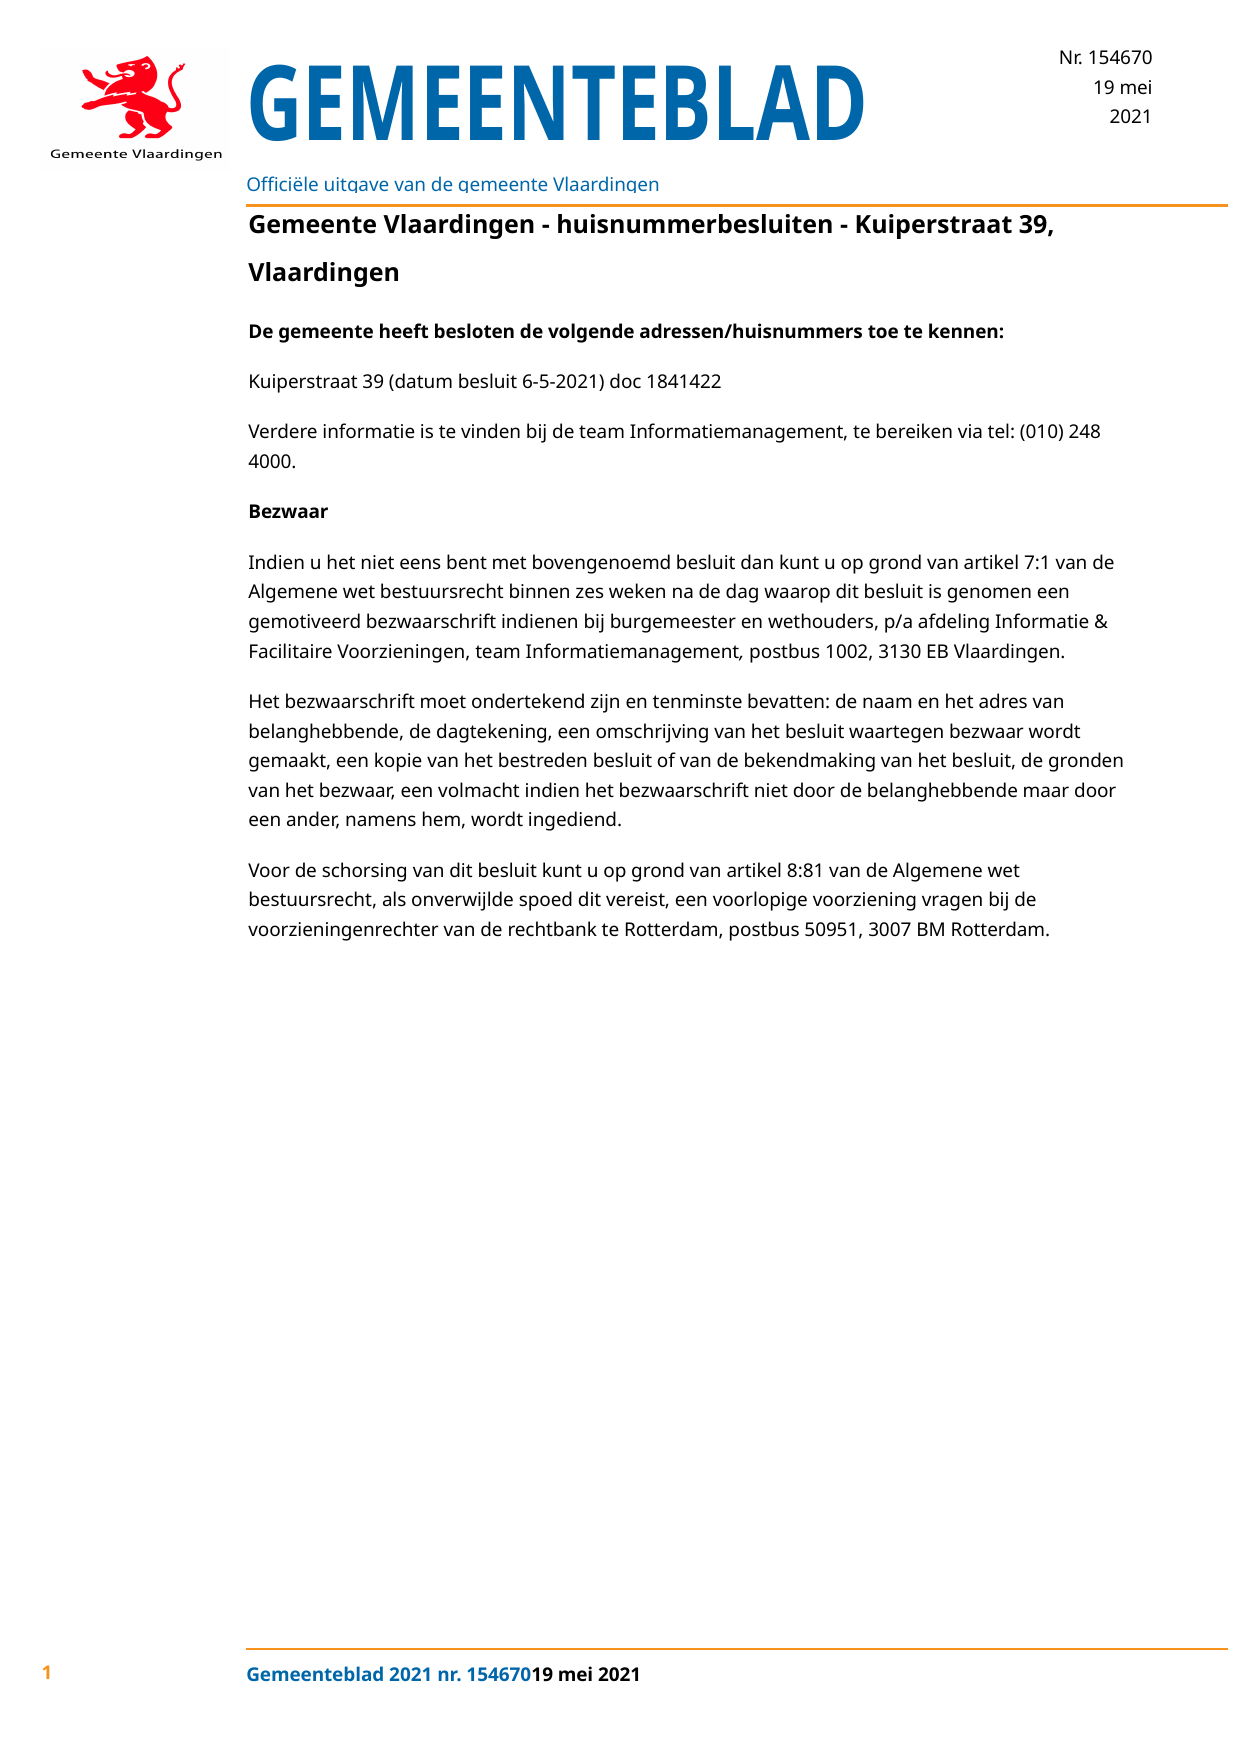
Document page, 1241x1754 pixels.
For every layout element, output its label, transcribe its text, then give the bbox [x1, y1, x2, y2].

text Kuiperstraat 39 (datum besluit 6-5-2021) doc 1841422 [248, 368, 1152, 394]
text Verdere informatie is te vinden bij de team Informatiemanagement, te bereiken via tel: (010) 248 4000. [248, 419, 1152, 474]
picture [41, 47, 231, 172]
text Voor de schorsing van dit besluit kunt u op grond van artikel 8:81 van de Algemene wet bestuursrecht, als onverwijlde spoed dit vereist, een voorlopige voorziening vragen bij de voorzieningenrechter van de rechtbank te Rotterdam, postbus 50951, 3007 BM Rotterdam. [248, 857, 1152, 942]
text De gemeente heeft besloten de volgende adressen/huisnummers toe te kennen: [248, 318, 1152, 344]
text Gemeente Vlaardingen - huisnummerbesluiten - Kuiperstraat 39, Vlaardingen [248, 207, 1152, 288]
text Het bezwaarschrift moet ondertekend zijn en tenminste bevatten: de naam en het adres van belanghebbende, de dagtekening, een omschrijving van het besluit waartegen bezwaar wordt gemaakt, een kopie van het bestreden besluit of van de bekendmaking van het besluit, de gronden van het bezwaar, een volmacht indien het bezwaarschrift niet door de belanghebbende maar door een ander, namens hem, wordt ingediend. [248, 688, 1152, 832]
text Indien u het niet eens bent met bovengenoemd besluit dan kunt u op grond van artikel 7:1 van de Algemene wet bestuursrecht binnen zes weken na de dag waarop dit besluit is genomen een gemotiveerd bezwaarschrift indienen bij burgemeester en wethouders, p/a afdeling Informatie & Facilitaire Voorzieningen, team Informatiemanagement, postbus 1002, 3130 EB Vlaardingen. [248, 549, 1152, 664]
text Bezwaar [248, 499, 1152, 524]
